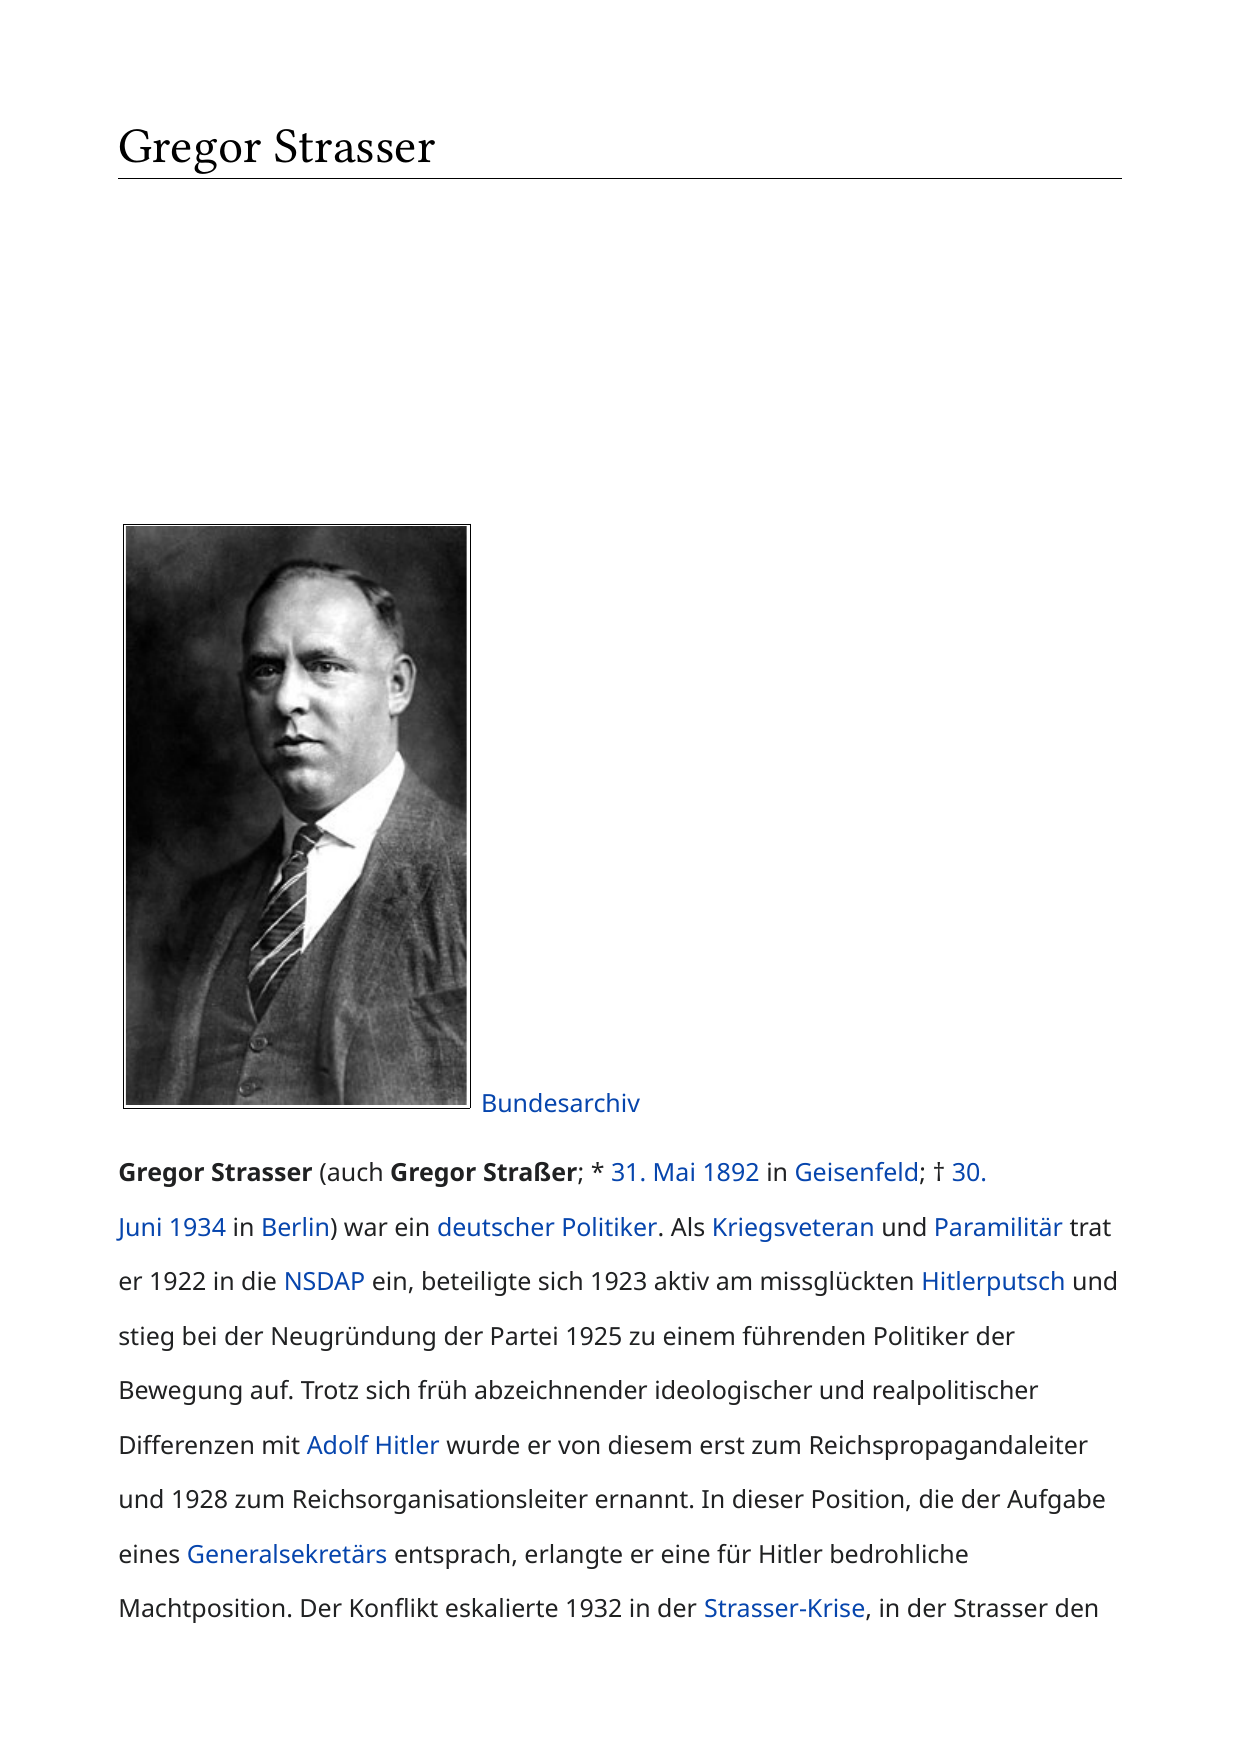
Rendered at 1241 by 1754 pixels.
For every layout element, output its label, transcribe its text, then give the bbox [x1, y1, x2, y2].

subtitle Gregor Strasser [118, 118, 1122, 178]
text Bundesarchiv [118, 519, 1122, 1120]
text Gregor Strasser (auch Gregor Straßer; * 31. Mai 1892 in Geisenfeld; † 30. Juni 1934 in Berlin) war ein deutscher Politiker. Als Kriegsveteran und Paramilitär trat er 1922 in die NSDAP ein, beteiligte sich 1923 aktiv am missglückten Hitlerputsch und stieg bei der Neugründung der Partei 1925 zu einem führenden Politiker der Bewegung auf. Trotz sich früh abzeichnender ideologischer und realpolitischer Differenzen mit Adolf Hitler wurde er von diesem erst zum Reichspropagandaleiter und 1928 zum Reichsorganisationsleiter ernannt. In dieser Position, die der Aufgabe eines Generalsekretärs entsprach, erlangte er eine für Hitler bedrohliche Machtposition. Der Konflikt eskalierte 1932 in der Strasser-Krise, in der Strasser den [118, 1155, 1122, 1625]
picture [125, 526, 467, 1105]
